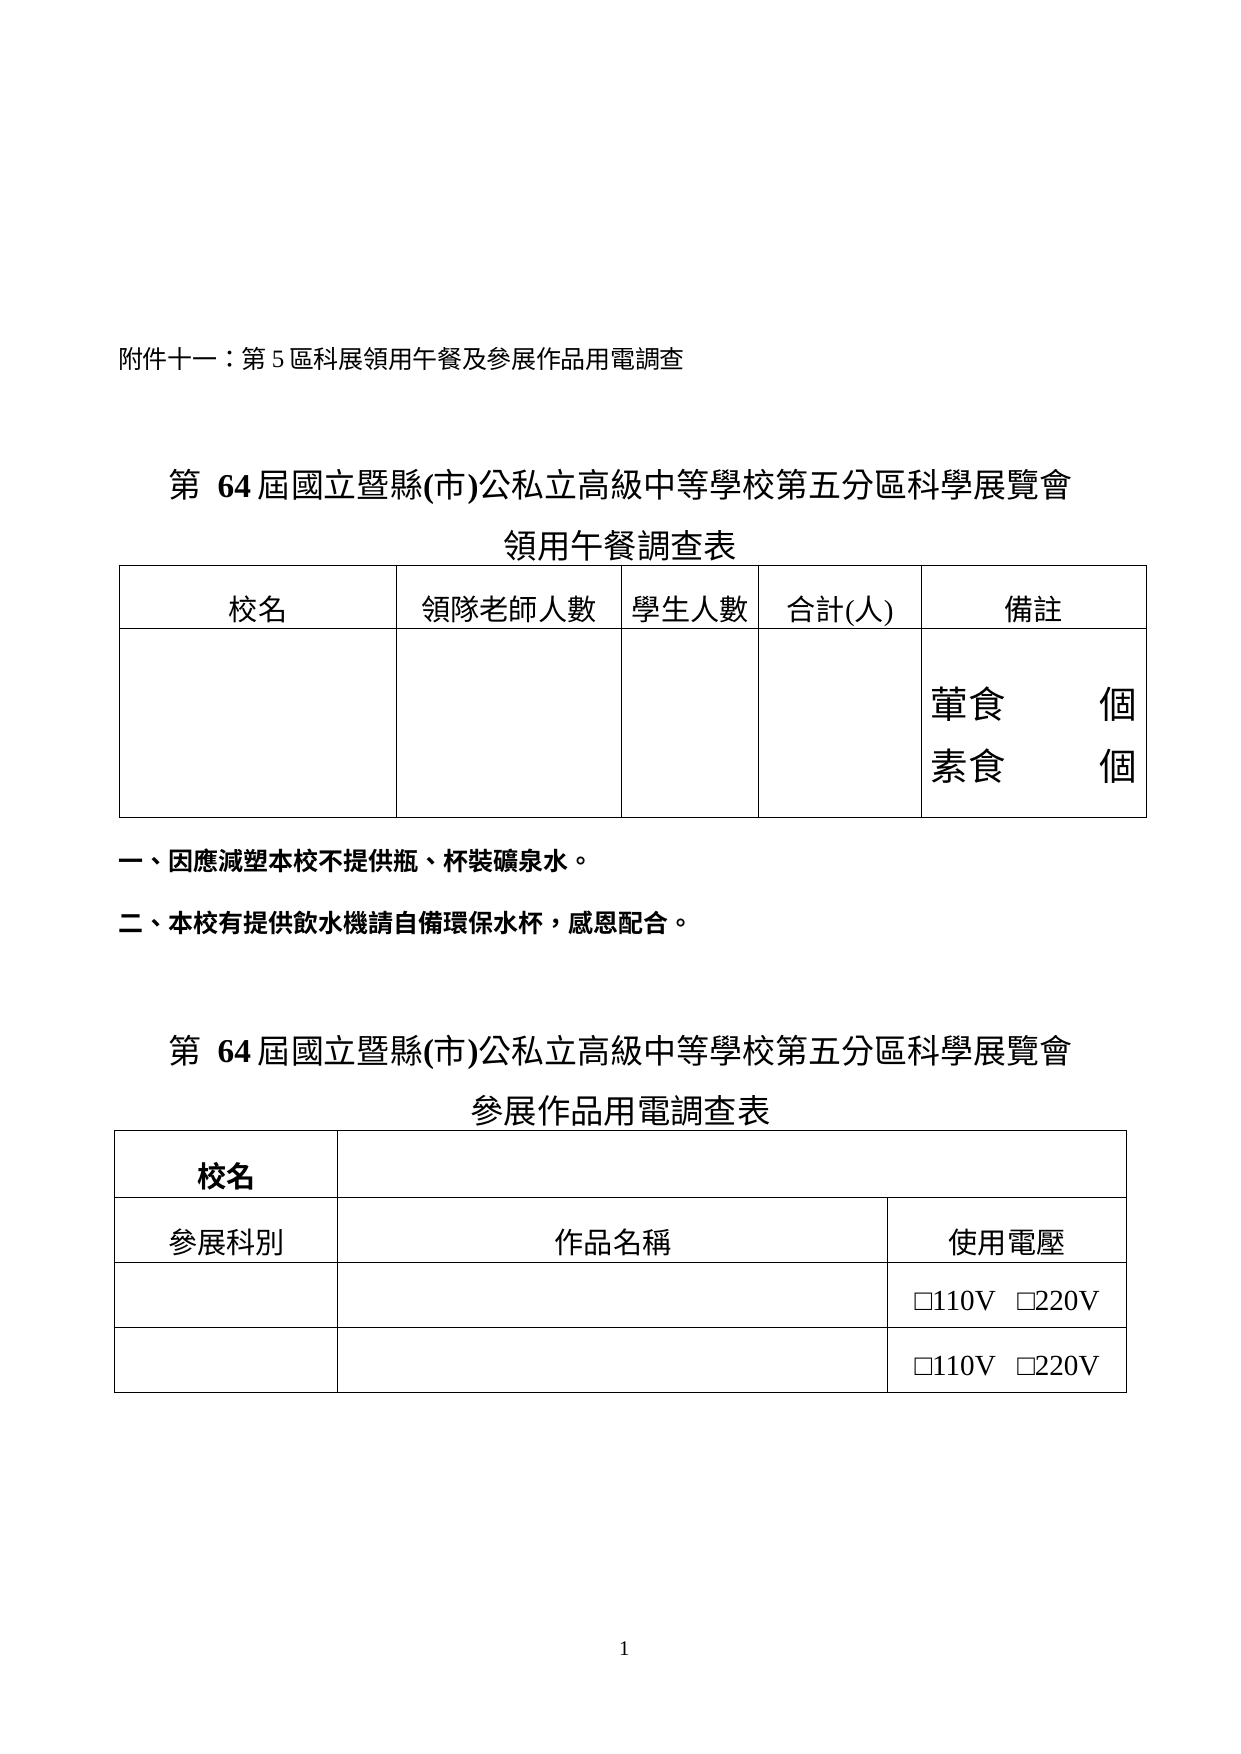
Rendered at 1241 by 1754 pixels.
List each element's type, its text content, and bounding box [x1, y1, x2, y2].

table_cell [759, 629, 921, 817]
text 二、本校有提供飲水機請自備環保水杯，感恩配合。 [118, 880, 1122, 943]
table_cell 使用電壓 [888, 1198, 1126, 1262]
text 一、因應減塑本校不提供瓶、杯裝礦泉水。 [118, 818, 1122, 880]
table_cell [338, 1263, 887, 1327]
table_header 領隊老師人數 [397, 566, 621, 628]
table_header 校名 [115, 1131, 337, 1197]
table_cell [115, 1263, 337, 1327]
table_cell [120, 629, 396, 817]
table_cell [622, 629, 758, 817]
table_cell [397, 629, 621, 817]
table_cell 作品名稱 [338, 1198, 887, 1262]
table_header 學生人數 [622, 566, 758, 628]
text 第 64屆國立暨縣(市)公私立高級中等學校第五分區科學展覽會 [118, 439, 1122, 502]
table_header [338, 1131, 1126, 1197]
table_cell [115, 1328, 337, 1392]
table_header 備註 [922, 566, 1146, 628]
text 第 64屆國立暨縣(市)公私立高級中等學校第五分區科學展覽會 [118, 1005, 1122, 1068]
table_cell 參展科別 [115, 1198, 337, 1262]
table_cell □110V □220V [888, 1263, 1126, 1327]
text 附件十一：第5區科展領用午餐及參展作品用電調查 [118, 314, 1122, 377]
table_cell [338, 1328, 887, 1392]
table_cell □110V □220V [888, 1328, 1126, 1392]
text 領用午餐調查表 [118, 502, 1122, 564]
table_header 合計(人) [759, 566, 921, 628]
table_cell 葷食 個 素食 個 [922, 629, 1146, 817]
table_header 校名 [120, 566, 396, 628]
text 參展作品用電調查表 [118, 1068, 1122, 1130]
